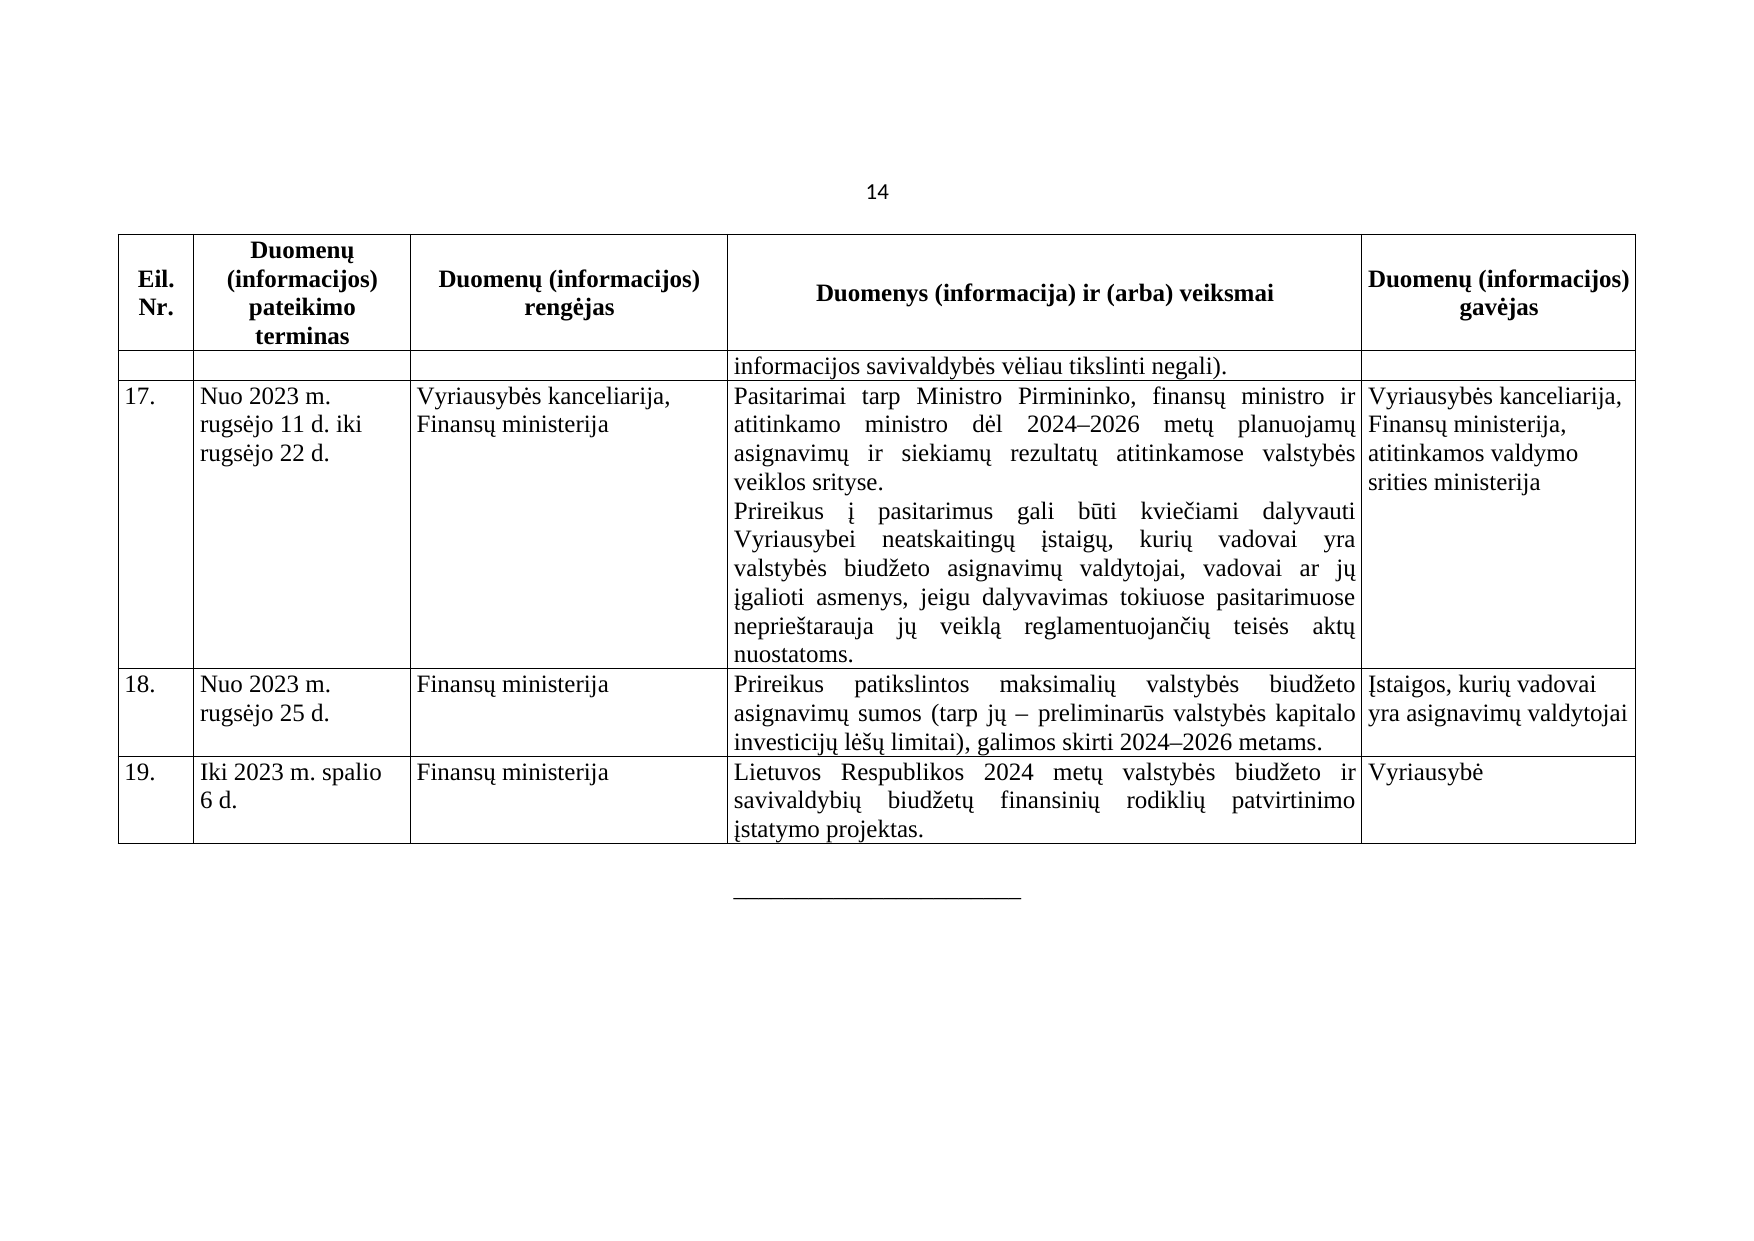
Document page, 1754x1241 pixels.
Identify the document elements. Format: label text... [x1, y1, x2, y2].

table_cell Nuo 2023 m. rugsėjo 25 d. [194, 669, 410, 756]
table_cell Vyriausybės kanceliarija, Finansų ministerija, atitinkamos valdymo srities ministerija [1362, 381, 1635, 668]
table_cell Iki 2023 m. spalio 6 d. [194, 757, 410, 843]
table_cell Vyriausybė [1362, 757, 1635, 843]
table_cell Vyriausybės kanceliarija, Finansų ministerija [411, 381, 727, 668]
text _______________________ [118, 873, 1636, 901]
table_header Duomenų (informacijos) rengėjas [411, 235, 727, 350]
table_header Duomenys (informacija) ir (arba) veiksmai [728, 235, 1361, 350]
table_header Duomenų (informacijos) pateikimo terminas [194, 235, 410, 350]
table_header Duomenų (informacijos) gavėjas [1362, 235, 1635, 350]
table_cell 17. [119, 381, 193, 668]
table_header Eil. Nr. [119, 235, 193, 350]
table_cell 18. [119, 669, 193, 756]
table_cell [411, 351, 727, 380]
table_cell Nuo 2023 m. rugsėjo 11 d. iki rugsėjo 22 d. [194, 381, 410, 668]
table_cell 19. [119, 757, 193, 843]
table_cell [119, 351, 193, 380]
table_cell Finansų ministerija [411, 669, 727, 756]
table_cell [194, 351, 410, 380]
table_cell informacijos savivaldybės vėliau tikslinti negali). [728, 351, 1361, 380]
table_cell Lietuvos Respublikos 2024 metų valstybės biudžeto ir savivaldybių biudžetų finansinių rodiklių patvirtinimo įstatymo projektas. [728, 757, 1361, 843]
table_cell Finansų ministerija [411, 757, 727, 843]
table_cell Įstaigos, kurių vadovai yra asignavimų valdytojai [1362, 669, 1635, 756]
table_cell Prireikus patikslintos maksimalių valstybės biudžeto asignavimų sumos (tarp jų – preliminarūs valstybės kapitalo investicijų lėšų limitai), galimos skirti 2024–2026 metams. [728, 669, 1361, 756]
table_cell [1362, 351, 1635, 380]
table_cell Pasitarimai tarp Ministro Pirmininko, finansų ministro ir atitinkamo ministro dėl 2024–2026 metų planuojamų asignavimų ir siekiamų rezultatų atitinkamose valstybės veiklos srityse. Prireikus į pasitarimus gali būti kviečiami dalyvauti Vyriausybei neatskaitingų įstaigų, kurių vadovai yra valstybės biudžeto asignavimų valdytojai, vadovai ar jų įgalioti asmenys, jeigu dalyvavimas tokiuose pasitarimuose neprieštarauja jų veiklą reglamentuojančių teisės aktų nuostatoms. [728, 381, 1361, 668]
